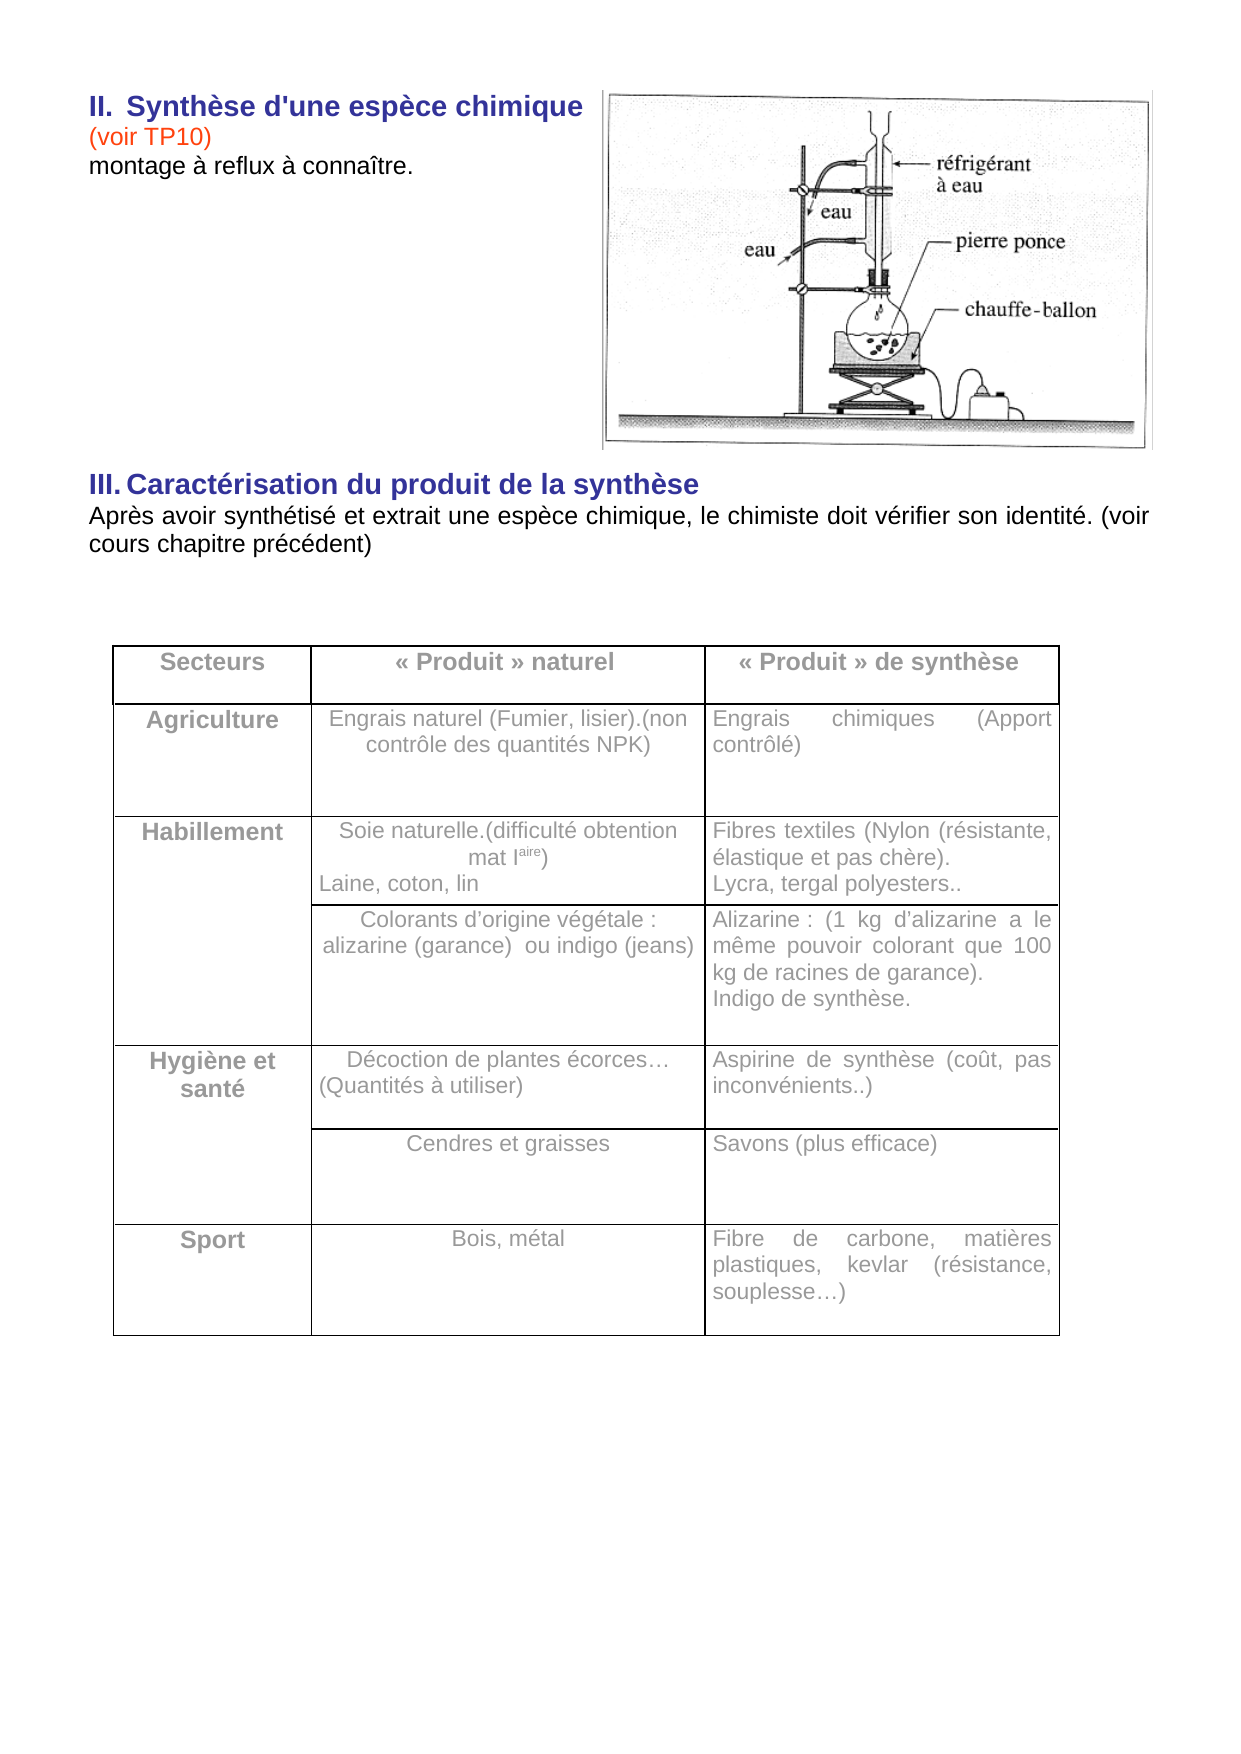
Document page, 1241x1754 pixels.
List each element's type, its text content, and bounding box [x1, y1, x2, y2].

text Après avoir synthétisé et extrait une espèce chimique, le chimiste doit vérifier son identité. (voir cours chapitre précédent) [89, 501, 1151, 558]
table_cell Habillement [114, 817, 311, 1045]
table_cell Soie naturelle.(difficulté obtention mat Iaire) Laine, coton, lin [312, 817, 704, 904]
table_cell Colorants d’origine végétale : alizarine (garance) ou indigo (jeans) [312, 906, 704, 1045]
table_cell Aspirine de synthèse (coût, pas inconvénients..) [706, 1045, 1059, 1128]
text montage à reflux à connaître. [89, 151, 602, 180]
table_cell Agriculture [114, 704, 311, 816]
table_cell Fibre de carbone, matières plastiques, kevlar (résistance, souplesse…) [706, 1224, 1059, 1335]
subtitle (voir TP10) [89, 122, 602, 151]
table_cell Bois, métal [312, 1225, 704, 1335]
table_cell Décoction de plantes écorces… (Quantités à utiliser) [312, 1046, 704, 1128]
table_cell Fibres textiles (Nylon (résistante, élastique et pas chère). Lycra, tergal polyesters.. [706, 816, 1059, 904]
table_cell Engrais naturel (Fumier, lisier).(non contrôle des quantités NPK) [312, 705, 704, 816]
table_cell Sport [114, 1225, 311, 1335]
table_header Secteurs [114, 647, 310, 703]
table_cell Alizarine : (1 kg d’alizarine a le même pouvoir colorant que 100 kg de racines de garance). Indigo de synthèse. [706, 904, 1059, 1045]
table_header « Produit » de synthèse [706, 647, 1058, 703]
subtitle Caractérisation du produit de la synthèse [89, 467, 1151, 501]
table_cell Savons (plus efficace) [706, 1128, 1059, 1224]
table_header « Produit » naturel [312, 647, 704, 703]
table_cell Cendres et graisses [312, 1130, 704, 1224]
table_cell Engrais chimiques (Apport contrôlé) [706, 705, 1059, 816]
table_cell Hygiène et santé [114, 1046, 311, 1224]
subtitle Synthèse d'une espèce chimique [89, 89, 1151, 122]
